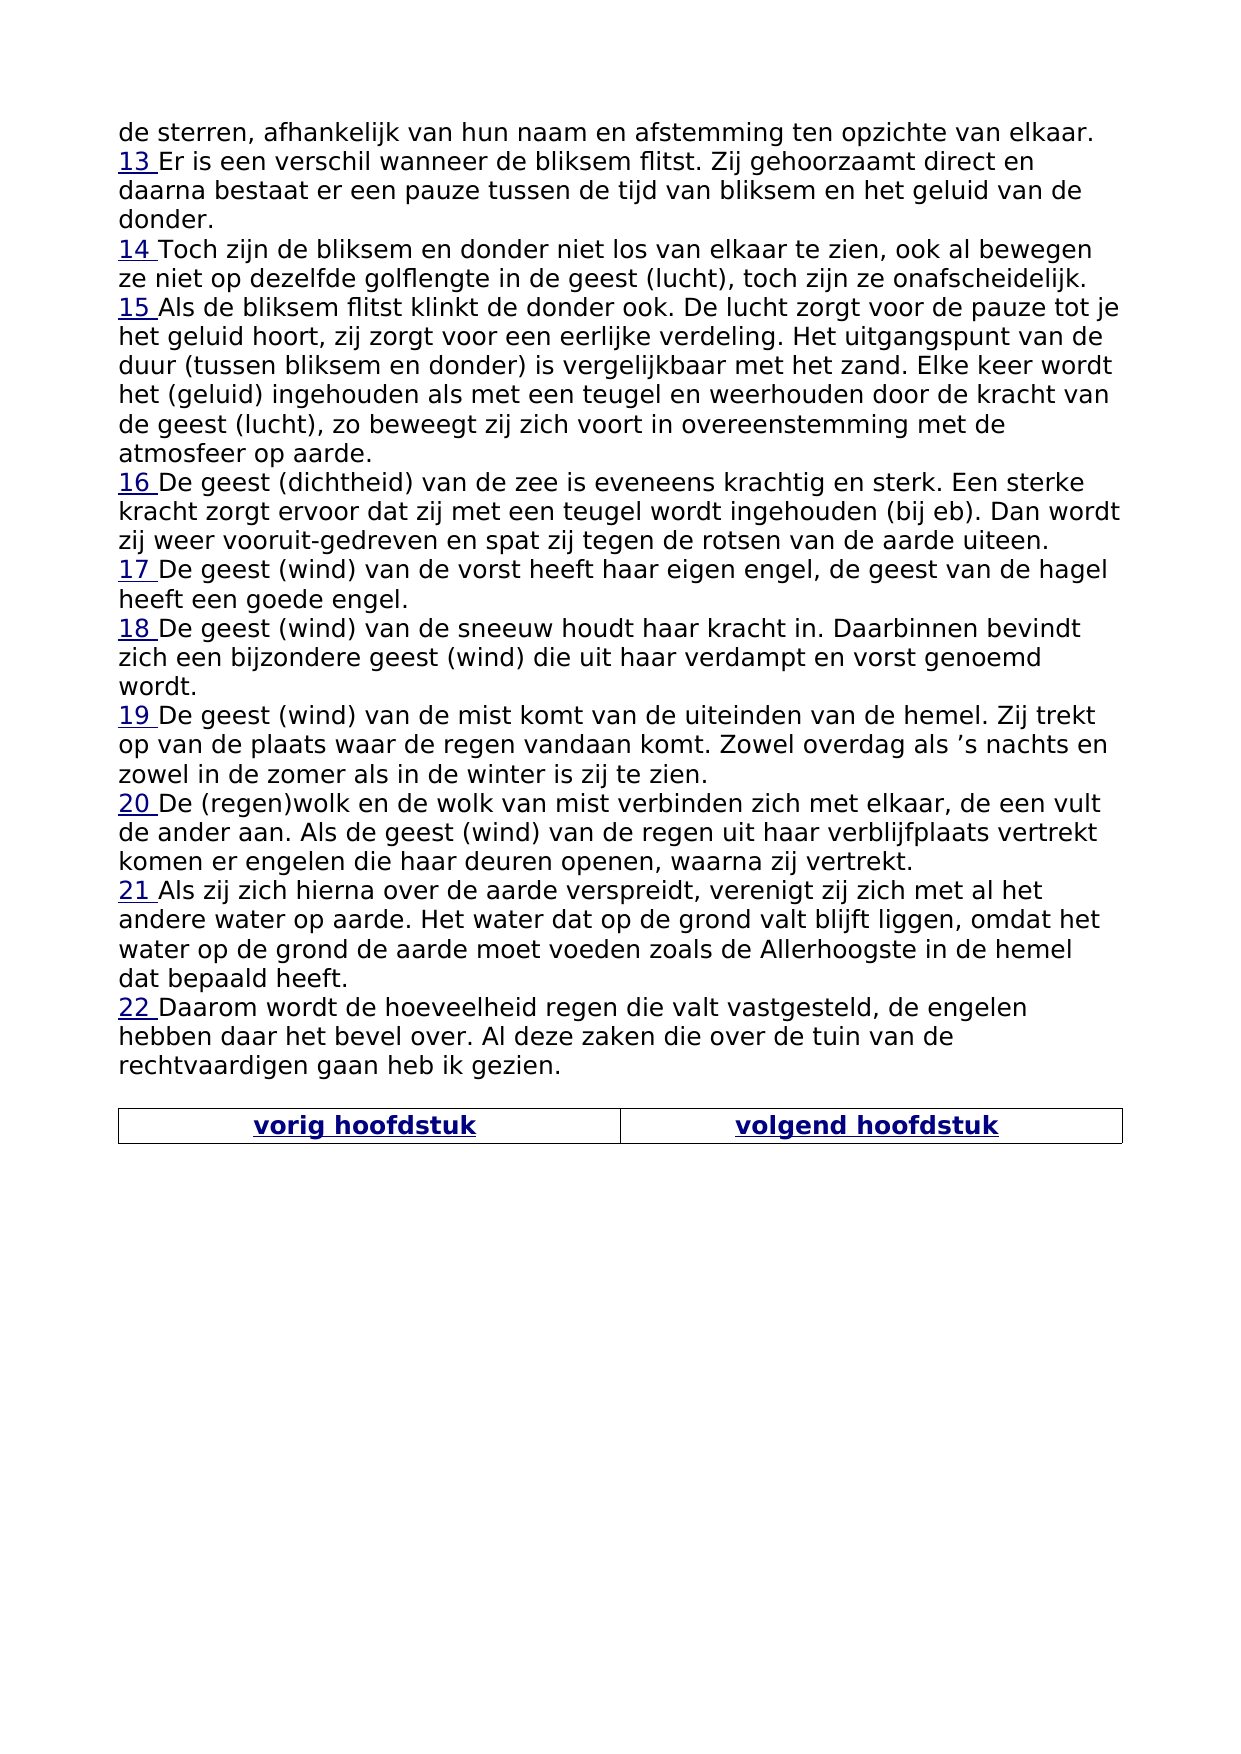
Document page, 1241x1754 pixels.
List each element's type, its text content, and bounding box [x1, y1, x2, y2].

table_header vorig hoofdstuk [119, 1109, 620, 1143]
text de sterren, afhankelijk van hun naam en afstemming ten opzichte van elkaar. 13 Er is een verschil wanneer de bliksem flitst. Zij gehoorzaamt direct en daarna bestaat er een pauze tussen de tijd van bliksem en het geluid van de donder. 14 Toch zijn de bliksem en donder niet los van elkaar te zien, ook al bewegen ze niet op dezelfde golflengte in de geest (lucht), toch zijn ze onafscheidelijk. 15 Als de bliksem flitst klinkt de donder ook. De lucht zorgt voor de pauze tot je het geluid hoort, zij zorgt voor een eerlijke verdeling. Het uitgangspunt van de duur (tussen bliksem en donder) is vergelijkbaar met het zand. Elke keer wordt het (geluid) ingehouden als met een teugel en weerhouden door de kracht van de geest (lucht), zo beweegt zij zich voort in overeenstemming met de atmosfeer op aarde. 16 De geest (dichtheid) van de zee is eveneens krachtig en sterk. Een sterke kracht zorgt ervoor dat zij met een teugel wordt ingehouden (bij eb). Dan wordt zij weer vooruit-gedreven en spat zij tegen de rotsen van de aarde uiteen. 17 De geest (wind) van de vorst heeft haar eigen engel, de geest van de hagel heeft een goede engel. 18 De geest (wind) van de sneeuw houdt haar kracht in. Daarbinnen bevindt zich een bijzondere geest (wind) die uit haar verdampt en vorst genoemd wordt. 19 De geest (wind) van de mist komt van de uiteinden van de hemel. Zij trekt op van de plaats waar de regen vandaan komt. Zowel overdag als ’s nachts en zowel in de zomer als in de winter is zij te zien. 20 De (regen)wolk en de wolk van mist verbinden zich met elkaar, de een vult de ander aan. Als de geest (wind) van de regen uit haar verblijfplaats vertrekt komen er engelen die haar deuren openen, waarna zij vertrekt. 21 Als zij zich hierna over de aarde verspreidt, verenigt zij zich met al het andere water op aarde. Het water dat op de grond valt blijft liggen, omdat het water op de grond de aarde moet voeden zoals de Allerhoogste in de hemel dat bepaald heeft. 22 Daarom wordt de hoeveelheid regen die valt vastgesteld, de engelen hebben daar het bevel over. Al deze zaken die over de tuin van de rechtvaardigen gaan heb ik gezien. [118, 118, 1122, 1081]
table_header volgend hoofdstuk [621, 1109, 1122, 1143]
